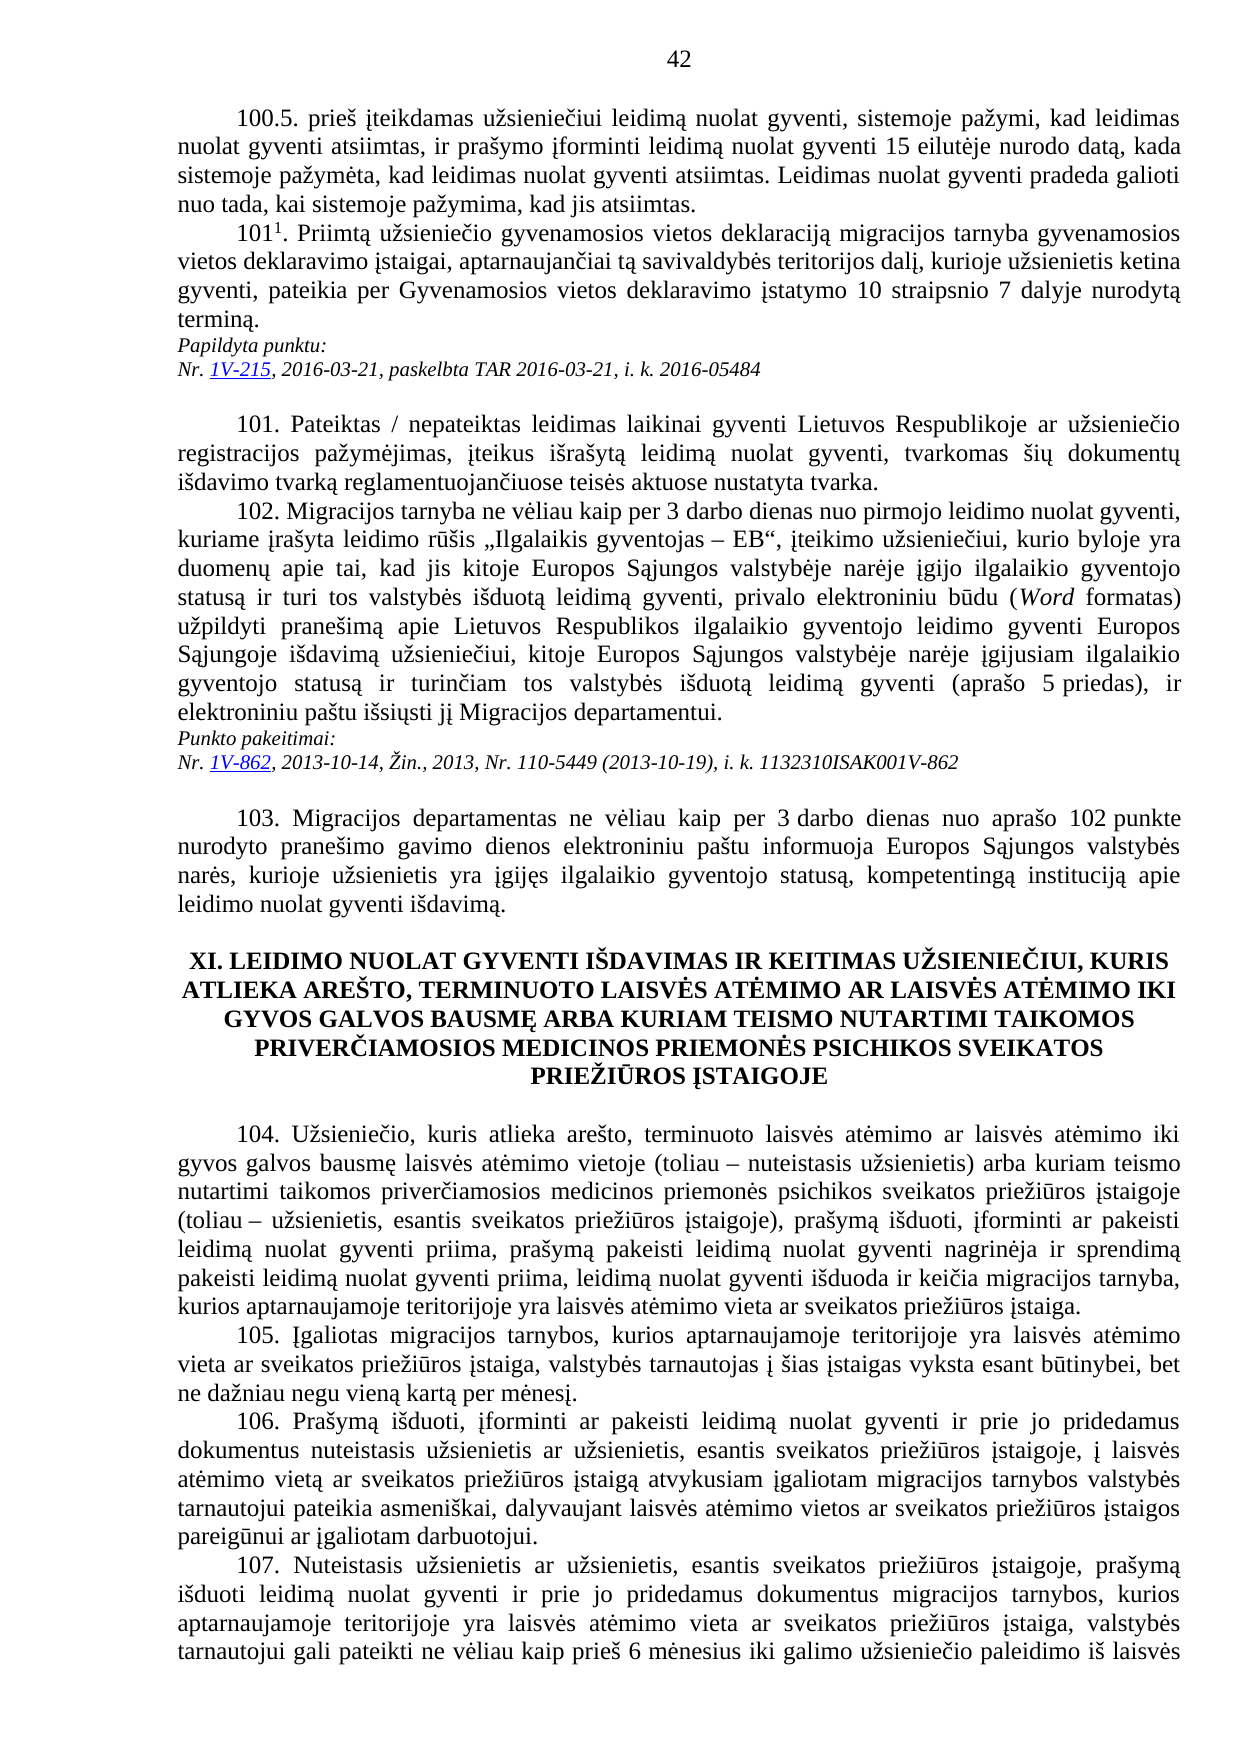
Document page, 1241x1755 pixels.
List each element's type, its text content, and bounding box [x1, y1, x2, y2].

text 100.5. prieš įteikdamas užsieniečiui leidimą nuolat gyventi, sistemoje pažymi, kad leidimas nuolat gyventi atsiimtas, ir prašymo įforminti leidimą nuolat gyventi 15 eilutėje nurodo datą, kada sistemoje pažymėta, kad leidimas nuolat gyventi atsiimtas. Leidimas nuolat gyventi pradeda galioti nuo tada, kai sistemoje pažymima, kad jis atsiimtas. [177, 103, 1181, 218]
text Papildyta punktu: [177, 333, 1181, 357]
text Nr. 1V-215, 2016-03-21, paskelbta TAR 2016-03-21, i. k. 2016-05484 [177, 357, 1181, 381]
text 104. Užsieniečio, kuris atlieka arešto, terminuoto laisvės atėmimo ar laisvės atėmimo iki gyvos galvos bausmę laisvės atėmimo vietoje (toliau – nuteistasis užsienietis) arba kuriam teismo nutartimi taikomos priverčiamosios medicinos priemonės psichikos sveikatos priežiūros įstaigoje (toliau – užsienietis, esantis sveikatos priežiūros įstaigoje), prašymą išduoti, įforminti ar pakeisti leidimą nuolat gyventi priima, prašymą pakeisti leidimą nuolat gyventi nagrinėja ir sprendimą pakeisti leidimą nuolat gyventi priima, leidimą nuolat gyventi išduoda ir keičia migracijos tarnyba, kurios aptarnaujamoje teritorijoje yra laisvės atėmimo vieta ar sveikatos priežiūros įstaiga. [177, 1119, 1181, 1320]
text Punkto pakeitimai: [177, 726, 1181, 750]
text XI. LEIDIMO NUOLAT GYVENTI IŠDAVIMAS IR KEITIMAS UŽSIENIEČIUI, KURIS ATLIEKA AREŠTO, TERMINUOTO LAISVĖS ATĖMIMO AR LAISVĖS ATĖMIMO IKI GYVOS GALVOS BAUSMĘ ARBA KURIAM TEISMO NUTARTIMI TAIKOMOS PRIVERČIAMOSIOS MEDICINOS PRIEMONĖS PSICHIKOS SVEIKATOS PRIEŽIŪROS ĮSTAIGOJE [177, 946, 1181, 1090]
text 107. Nuteistasis užsienietis ar užsienietis, esantis sveikatos priežiūros įstaigoje, prašymą išduoti leidimą nuolat gyventi ir prie jo pridedamus dokumentus migracijos tarnybos, kurios aptarnaujamoje teritorijoje yra laisvės atėmimo vieta ar sveikatos priežiūros įstaiga, valstybės tarnautojui gali pateikti ne vėliau kaip prieš 6 mėnesius iki galimo užsieniečio paleidimo iš laisvės [177, 1550, 1181, 1665]
text 1011. Priimtą užsieniečio gyvenamosios vietos deklaraciją migracijos tarnyba gyvenamosios vietos deklaravimo įstaigai, aptarnaujančiai tą savivaldybės teritorijos dalį, kurioje užsienietis ketina gyventi, pateikia per Gyvenamosios vietos deklaravimo įstatymo 10 straipsnio 7 dalyje nurodytą terminą. [177, 218, 1181, 333]
text 106. Prašymą išduoti, įforminti ar pakeisti leidimą nuolat gyventi ir prie jo pridedamus dokumentus nuteistasis užsienietis ar užsienietis, esantis sveikatos priežiūros įstaigoje, į laisvės atėmimo vietą ar sveikatos priežiūros įstaigą atvykusiam įgaliotam migracijos tarnybos valstybės tarnautojui pateikia asmeniškai, dalyvaujant laisvės atėmimo vietos ar sveikatos priežiūros įstaigos pareigūnui ar įgaliotam darbuotojui. [177, 1406, 1181, 1550]
text Nr. 1V-862, 2013-10-14, Žin., 2013, Nr. 110-5449 (2013-10-19), i. k. 1132310ISAK001V-862 [177, 750, 1181, 774]
text 105. Įgaliotas migracijos tarnybos, kurios aptarnaujamoje teritorijoje yra laisvės atėmimo vieta ar sveikatos priežiūros įstaiga, valstybės tarnautojas į šias įstaigas vyksta esant būtinybei, bet ne dažniau negu vieną kartą per mėnesį. [177, 1320, 1181, 1406]
text 103. Migracijos departamentas ne vėliau kaip per 3 darbo dienas nuo aprašo 102 punkte nurodyto pranešimo gavimo dienos elektroniniu paštu informuoja Europos Sąjungos valstybės narės, kurioje užsienietis yra įgijęs ilgalaikio gyventojo statusą, kompetentingą instituciją apie leidimo nuolat gyventi išdavimą. [177, 803, 1181, 918]
text 102. Migracijos tarnyba ne vėliau kaip per 3 darbo dienas nuo pirmojo leidimo nuolat gyventi, kuriame įrašyta leidimo rūšis „Ilgalaikis gyventojas – EB“, įteikimo užsieniečiui, kurio byloje yra duomenų apie tai, kad jis kitoje Europos Sąjungos valstybėje narėje įgijo ilgalaikio gyventojo statusą ir turi tos valstybės išduotą leidimą gyventi, privalo elektroniniu būdu (Word formatas) užpildyti pranešimą apie Lietuvos Respublikos ilgalaikio gyventojo leidimo gyventi Europos Sąjungoje išdavimą užsieniečiui, kitoje Europos Sąjungos valstybėje narėje įgijusiam ilgalaikio gyventojo statusą ir turinčiam tos valstybės išduotą leidimą gyventi (aprašo 5 priedas), ir elektroniniu paštu išsiųsti jį Migracijos departamentui. [177, 496, 1181, 726]
text 101. Pateiktas / nepateiktas leidimas laikinai gyventi Lietuvos Respublikoje ar užsieniečio registracijos pažymėjimas, įteikus išrašytą leidimą nuolat gyventi, tvarkomas šių dokumentų išdavimo tvarką reglamentuojančiuose teisės aktuose nustatyta tvarka. [177, 409, 1181, 496]
